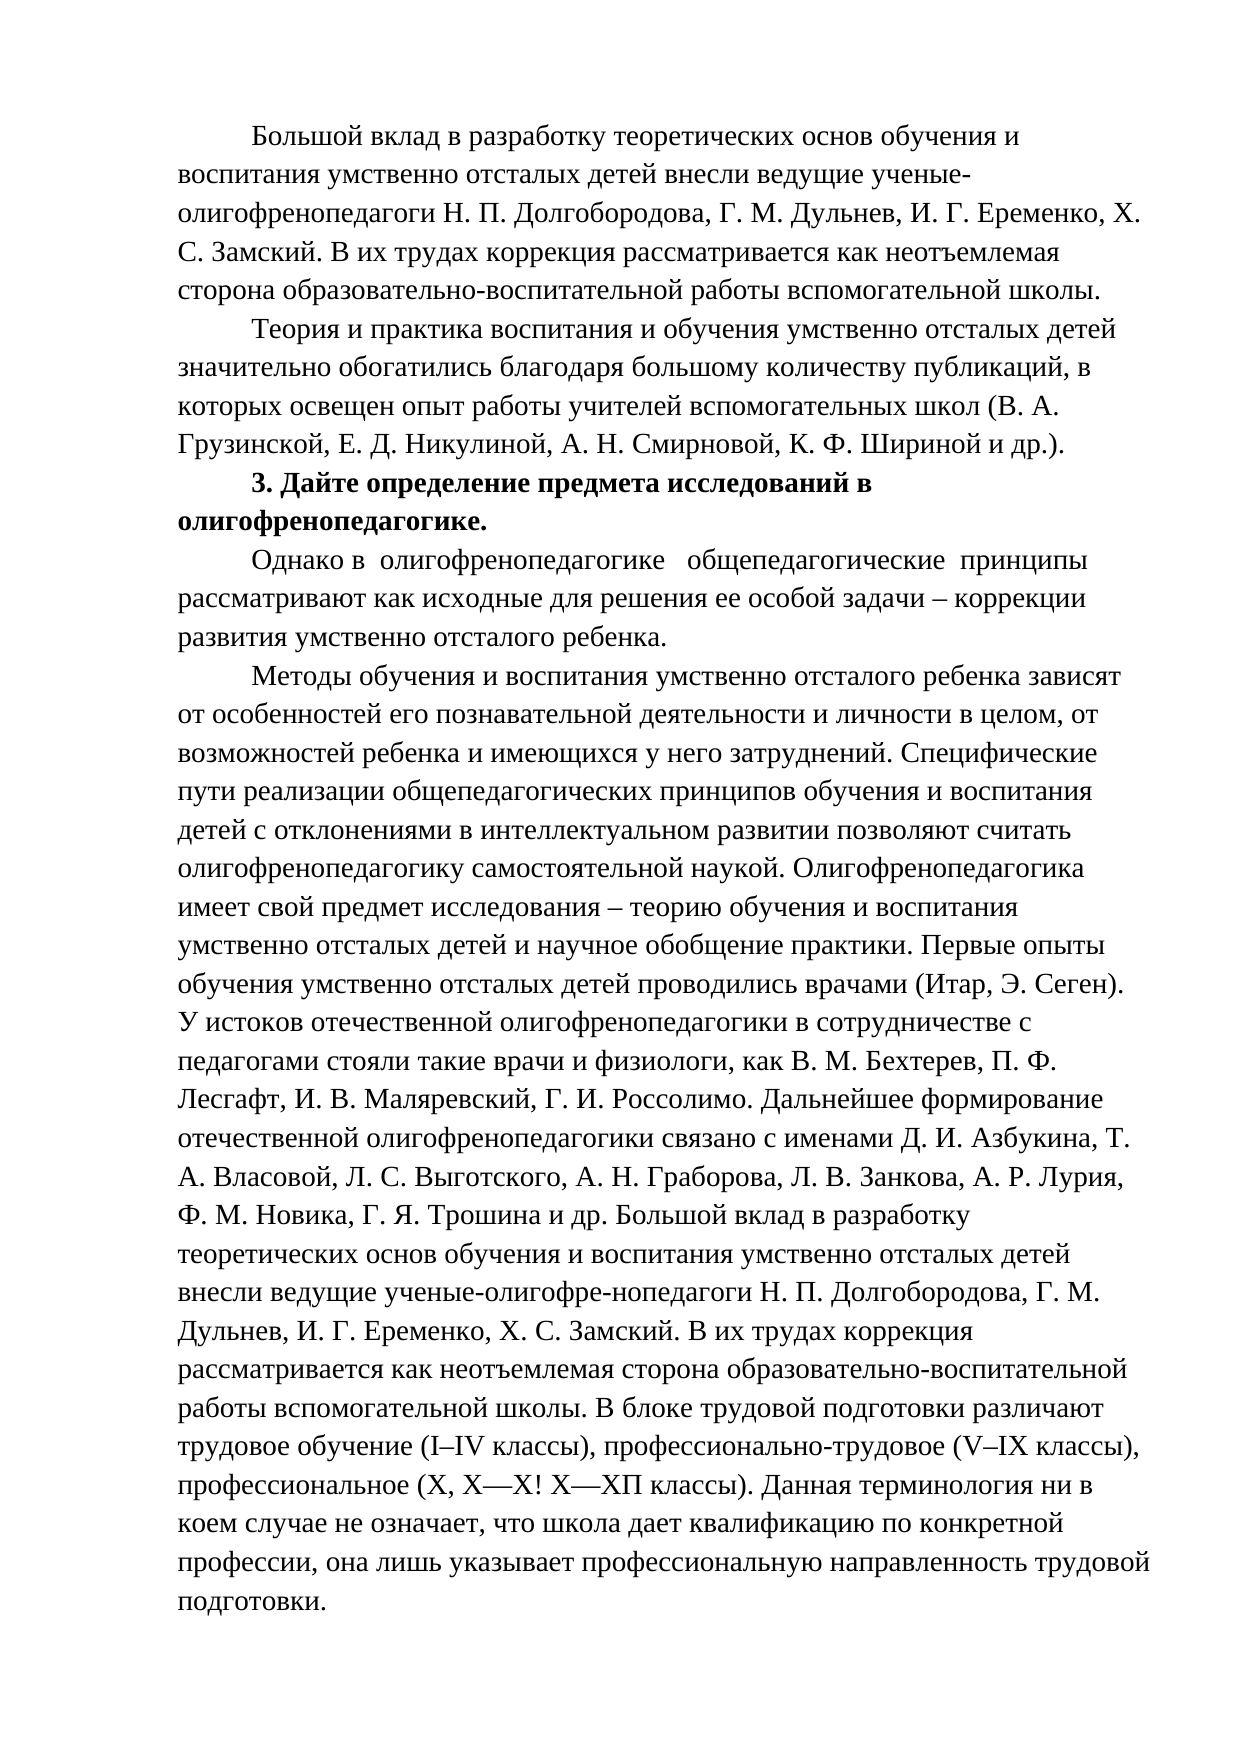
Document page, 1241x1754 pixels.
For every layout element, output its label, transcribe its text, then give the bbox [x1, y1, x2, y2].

text Большой вклад в разработку теоретических основ обучения и воспитания умственно отсталых детей внесли ведущие ученые-олигофренопедагоги Н. П. Долгобородова, Г. М. Дульнев, И. Г. Еременко, X. С. Замский. В их трудах коррекция рассматривается как неотъемлемая сторона образовательно-воспитательной работы вспомогательной школы. Теория и практика воспитания и обучения умственно отсталых детей значительно обогатились благодаря большому количеству публикаций, в которых освещен опыт работы учителей вспомогательных школ (В. А. Грузинской, Е. Д. Никулиной, А. Н. Смирновой, К. Ф. Шириной и др.). 3. Дайте определение предмета исследований в олигофренопедагогике. Однако в олигофренопедагогике общепедагогические принципы рассматривают как исходные для решения ее особой задачи – коррекции развития умственно отсталого ребенка. Методы обучения и воспитания умственно отсталого ребенка зависят от особенностей его познавательной деятельности и личности в целом, от возможностей ребенка и имеющихся у него затруднений. Специфические пути реализации общепедагогических принципов обучения и воспитания детей с отклонениями в интеллектуальном развитии позволяют считать олигофренопедагогику самостоятельной наукой. Олигофренопедагогика имеет свой предмет исследования – теорию обучения и воспитания умственно отсталых детей и научное обобщение практики. Первые опыты обучения умственно отсталых детей проводились врачами (Итар, Э. Сеген). У истоков отечественной олигофренопедагогики в сотрудничестве с педагогами стояли такие врачи и физиологи, как В. М. Бехтерев, П. Ф. Лесгафт, И. В. Маляревский, Г. И. Россолимо. Дальнейшее формирование отечественной олигофренопедагогики связано с именами Д. И. Азбукина, Т. А. Власовой, Л. С. Выготского, А. Н. Граборова, Л. В. Занкова, А. Р. Лурия, Ф. М. Новика, Г. Я. Трошина и др. Большой вклад в разработку теоретических основ обучения и воспитания умственно отсталых детей внесли ведущие ученые-олигофре-нопедагоги Н. П. Долгобородова, Г. М. Дульнев, И. Г. Еременко, X. С. Замский. В их трудах коррекция рассматривается как неотъемлемая сторона образовательно-воспитательной работы вспомогательной школы. В блоке трудовой подготовки различают трудовое обучение (I–IV классы), профессионально-трудовое (V–IX классы), профессиональное (X, Х—Х! Х—ХП классы). Данная терминология ни в коем случае не означает, что школа дает квалификацию по конкретной профессии, она лишь указывает профессиональную направленность трудовой подготовки. [177, 118, 1152, 1616]
